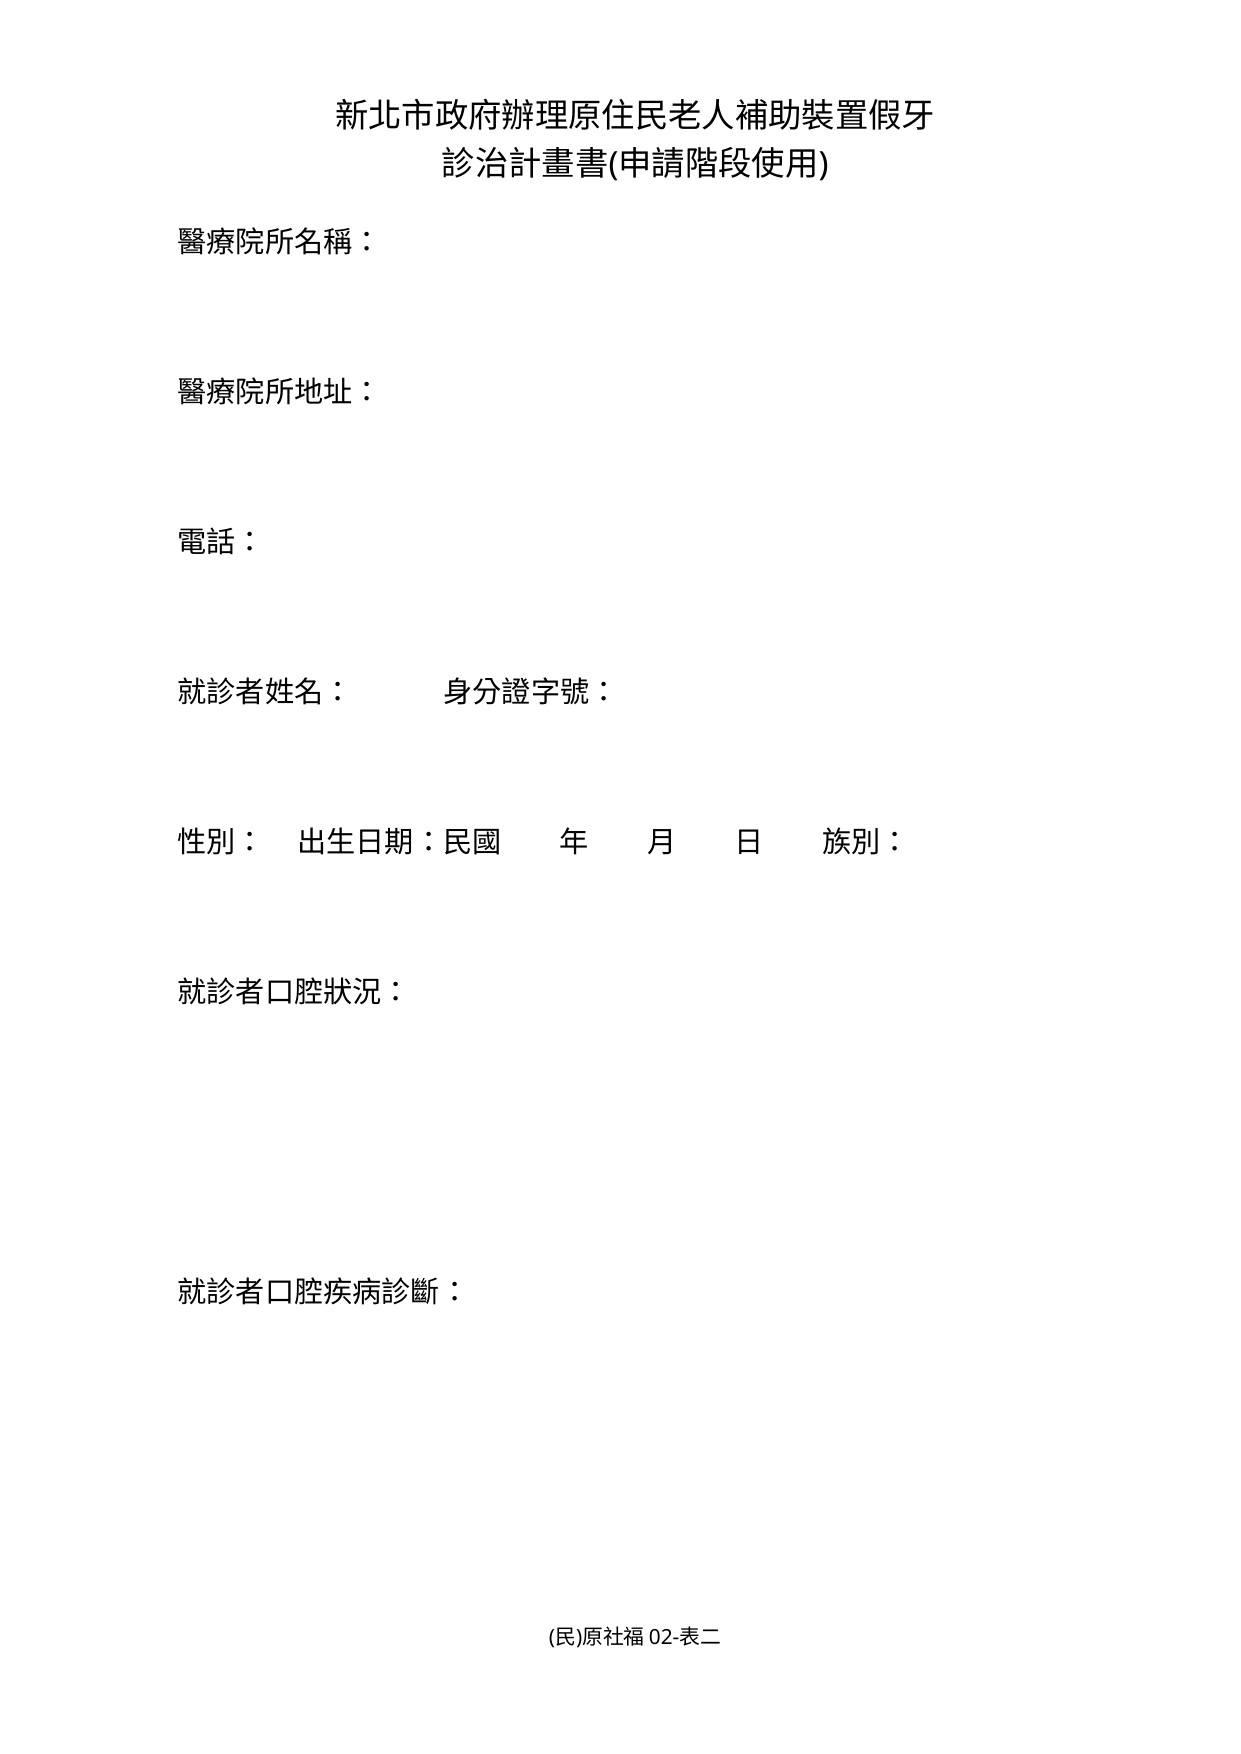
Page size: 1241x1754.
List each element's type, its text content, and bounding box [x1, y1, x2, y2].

text 醫療院所地址： [177, 352, 1092, 427]
text 電話： [177, 502, 1092, 577]
text 就診者姓名： 身分證字號： [177, 652, 1092, 727]
text 就診者口腔狀況： [177, 952, 1092, 1027]
text 醫療院所名稱： [177, 202, 1092, 277]
text 就診者口腔疾病診斷： [177, 1252, 1092, 1327]
text 性別： 出生日期：民國 年 月 日 族別： [177, 802, 1092, 877]
